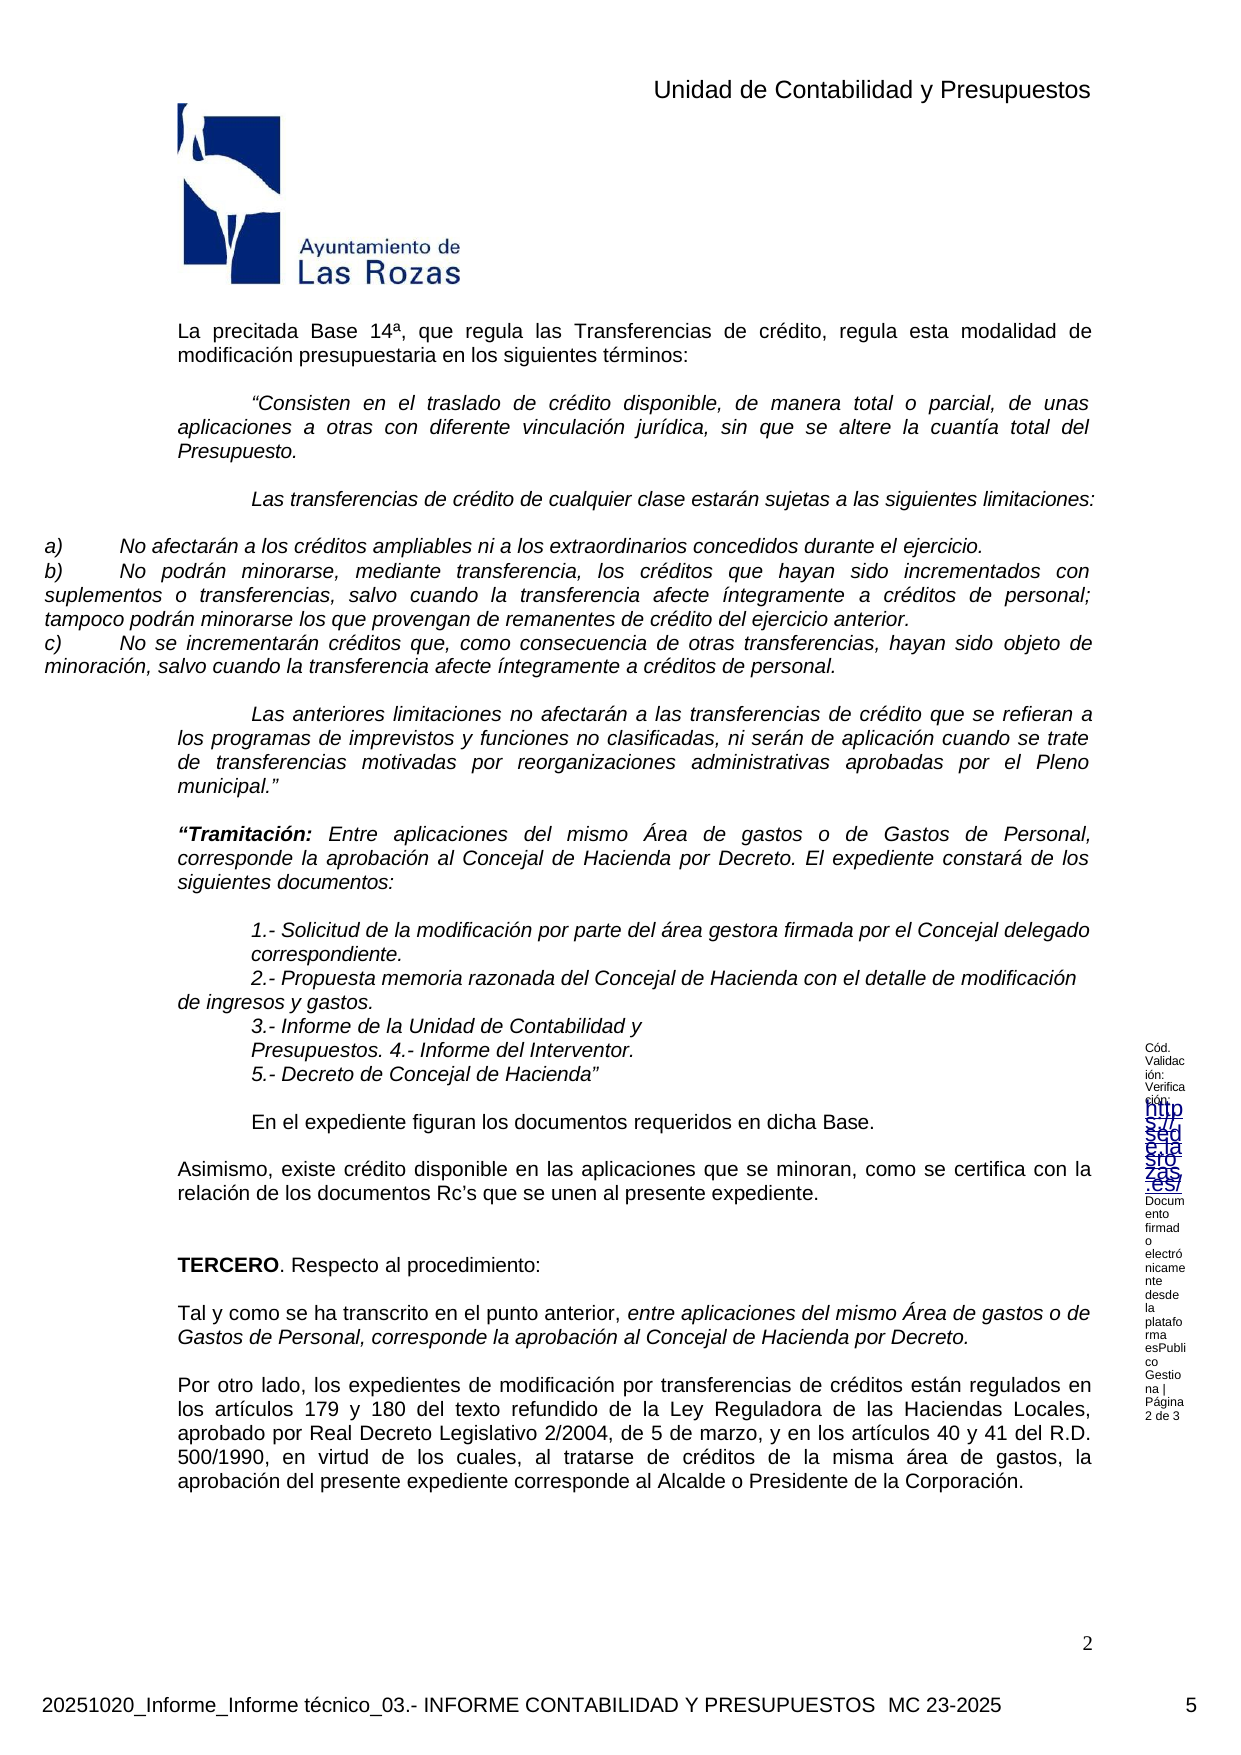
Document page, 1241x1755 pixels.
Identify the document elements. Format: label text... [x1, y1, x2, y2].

text [1143, 1040, 1186, 1563]
list No afectarán a los créditos ampliables ni a los extraordinarios concedidos durante el ejercicio. [44, 534, 1092, 558]
text La precitada Base 14ª, que regula las Transferencias de crédito, regula esta modalidad de modificación presupuestaria en los siguientes términos: [177, 319, 1093, 367]
list No se incrementarán créditos que, como consecuencia de otras transferencias, hayan sido objeto de minoración, salvo cuando la transferencia afecte íntegramente a créditos de personal. [44, 630, 1092, 678]
text “Consisten en el traslado de crédito disponible, de manera total o parcial, de unas aplicaciones a otras con diferente vinculación jurídica, sin que se altere la cuantía total del Presupuesto. [177, 391, 1092, 462]
text Las anteriores limitaciones no afectarán a las transferencias de crédito que se refieran a los programas de imprevistos y funciones no clasificadas, ni serán de aplicación cuando se trate de transferencias motivadas por reorganizaciones administrativas aprobadas por el Pleno municipal.” [177, 702, 1092, 798]
text TERCERO. Respecto al procedimiento: [177, 1253, 1143, 1277]
text “Tramitación: Entre aplicaciones del mismo Área de gastos o de Gastos de Personal, corresponde la aprobación al Concejal de Hacienda por Decreto. El expediente constará de los siguientes documentos: [177, 822, 1092, 894]
text Cód. Validación: [1145, 1042, 1186, 1082]
text Tal y como se ha transcrito en el punto anterior, entre aplicaciones del mismo Área de gastos o de Gastos de Personal, corresponde la aprobación al Concejal de Hacienda por Decreto. [177, 1301, 1093, 1349]
list No podrán minorarse, mediante transferencia, los créditos que hayan sido incrementados con suplementos o transferencias, salvo cuando la transferencia afecte íntegramente a créditos de personal; tampoco podrán minorarse los que provengan de remanentes de crédito del ejercicio anterior. [44, 558, 1093, 630]
text Por otro lado, los expedientes de modificación por transferencias de créditos están regulados en los artículos 179 y 180 del texto refundido de la Ley Reguladora de las Haciendas Locales, aprobado por Real Decreto Legislativo 2/2004, de 5 de marzo, y en los artículos 40 y 41 del R.D. 500/1990, en virtud de los cuales, al tratarse de créditos de la misma área de gastos, la aprobación del presente expediente corresponde al Alcalde o Presidente de la Corporación. [177, 1373, 1093, 1493]
text Asimismo, existe crédito disponible en las aplicaciones que se minoran, como se certifica con la relación de los documentos Rc’s que se unen al presente expediente. [177, 1157, 1093, 1205]
text Documento firmado electrónicamente desde la plataforma esPublico Gestiona | Página 2 de 3 [1145, 1194, 1186, 1423]
text Verificación: https://sede.lasrozas.es/ [1145, 1082, 1186, 1194]
text Las transferencias de crédito de cualquier clase estarán sujetas a las siguientes limitaciones: [251, 487, 1182, 511]
text En el expediente figuran los documentos requeridos en dicha Base. [251, 1109, 1143, 1133]
text 1.- Solicitud de la modificación por parte del área gestora firmada por el Concejal delegado correspondiente. [251, 918, 1182, 966]
text 2.- Propuesta memoria razonada del Concejal de Hacienda con el detalle de modificación de ingresos y gastos. [177, 966, 1086, 1014]
text 5.- Decreto de Concejal de Hacienda” [251, 1062, 1143, 1086]
text 3.- Informe de la Unidad de Contabilidad y Presupuestos. 4.- Informe del Interventor. [251, 1014, 780, 1062]
